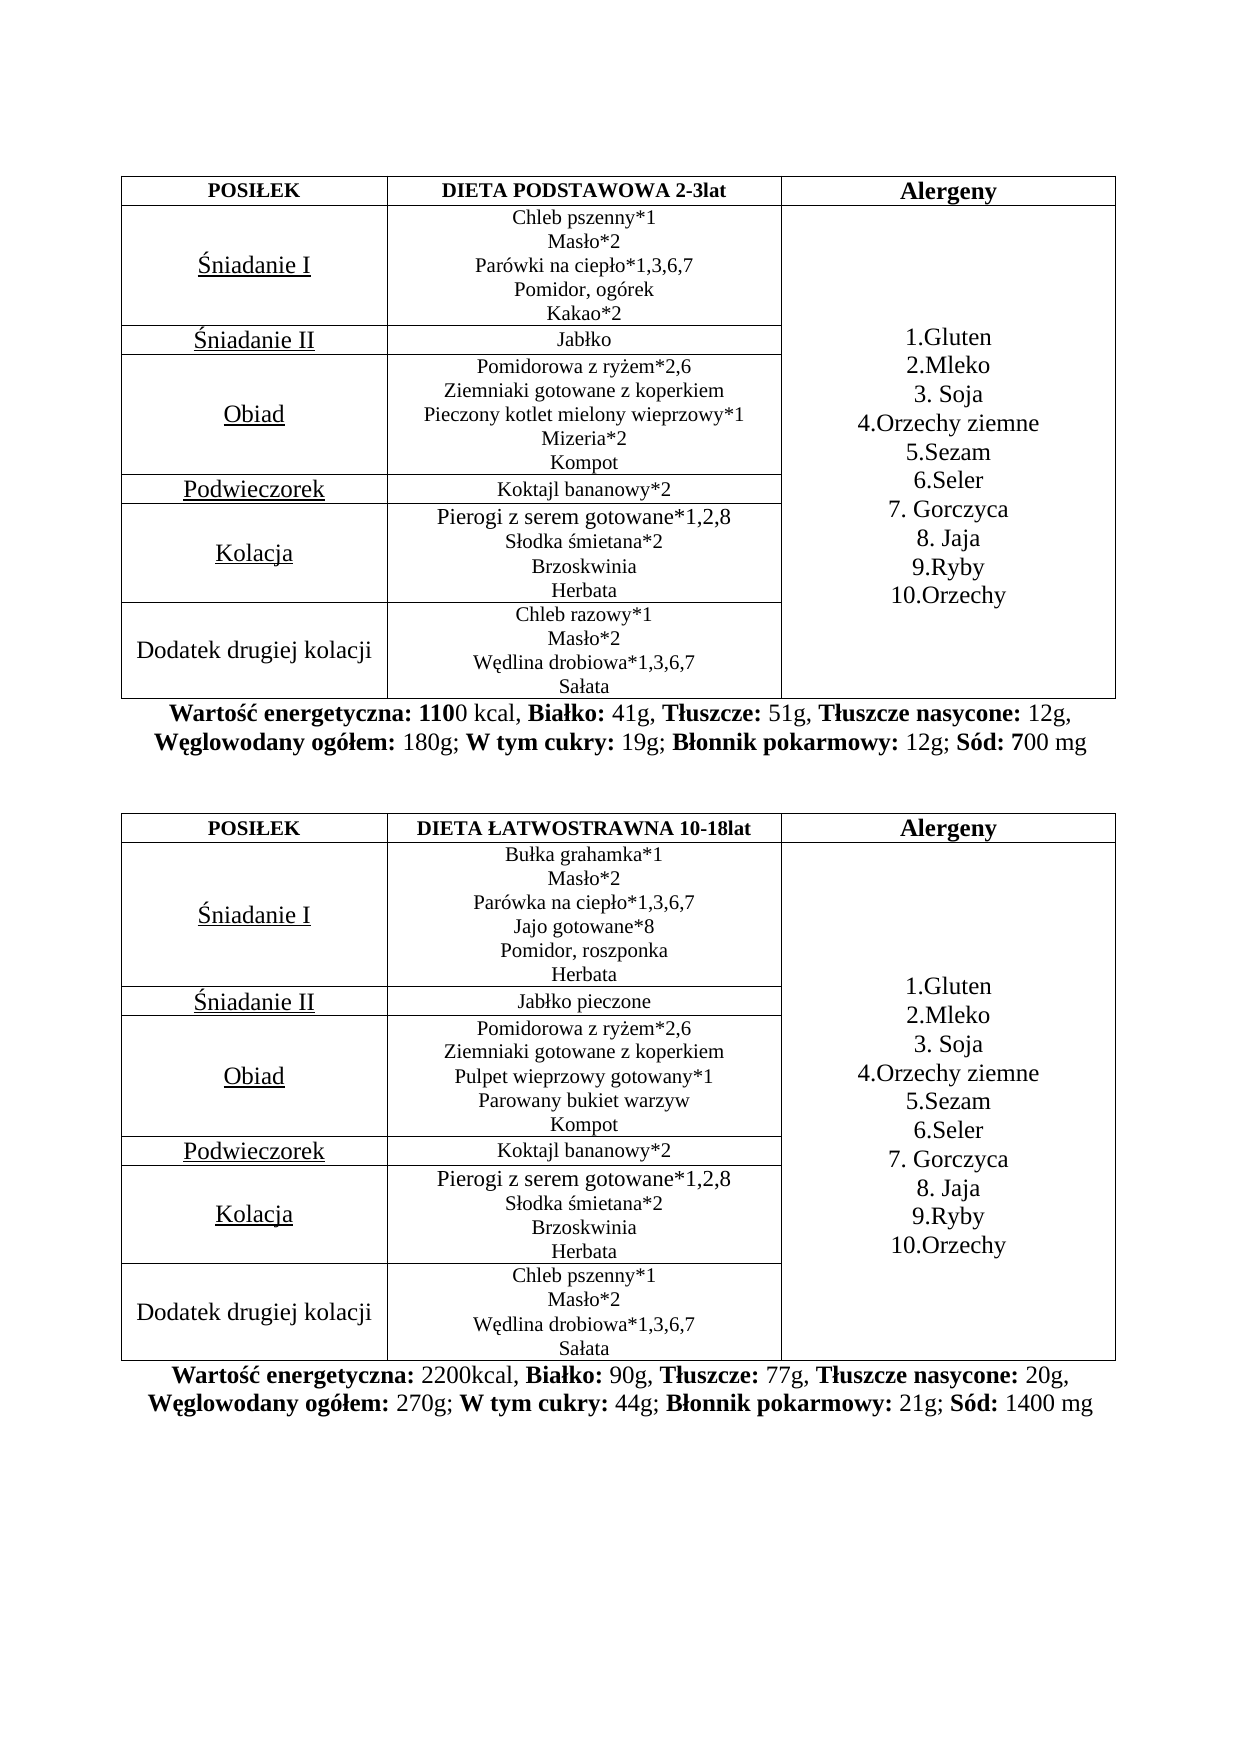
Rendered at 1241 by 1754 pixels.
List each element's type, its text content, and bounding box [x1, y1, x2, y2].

table_cell Śniadanie II [122, 326, 387, 354]
table_cell Chleb razowy*1 Masło*2 Wędlina drobiowa*1,3,6,7 Sałata [388, 603, 781, 698]
table_cell Kolacja [122, 504, 387, 602]
table_cell Śniadanie I [122, 843, 387, 986]
table_header Alergeny [782, 814, 1115, 842]
table_header Alergeny [782, 177, 1115, 204]
table_header DIETA PODSTAWOWA 2-3lat [388, 177, 781, 204]
table_cell Pomidorowa z ryżem*2,6 Ziemniaki gotowane z koperkiem Pulpet wieprzowy gotowany*1 Parowany bukiet warzyw Kompot [388, 1016, 781, 1136]
table_header POSIŁEK [122, 177, 387, 204]
table_cell Obiad [122, 1016, 387, 1136]
table_cell Bułka grahamka*1 Masło*2 Parówka na ciepło*1,3,6,7 Jajo gotowane*8 Pomidor, roszponka Herbata [388, 843, 781, 986]
table_cell Chleb pszenny*1 Masło*2 Wędlina drobiowa*1,3,6,7 Sałata [388, 1264, 781, 1359]
table_cell Obiad [122, 355, 387, 474]
text Wartość energetyczna: 1100 kcal, Białko: 41g, Tłuszcze: 51g, Tłuszcze nasycone: 12g, Węglowodany ogółem: 180g; W tym cukry: 19g; Błonnik pokarmowy: 12g; Sód: 700 mg [118, 698, 1122, 756]
table_cell 1.Gluten 2.Mleko 3. Soja 4.Orzechy ziemne 5.Sezam 6.Seler 7. Gorczyca 8. Jaja 9.Ryby 10.Orzechy [782, 206, 1115, 698]
table_cell Śniadanie II [122, 987, 387, 1015]
table_cell Koktajl bananowy*2 [388, 475, 781, 503]
table_cell Dodatek drugiej kolacji [122, 603, 387, 698]
table_cell Podwieczorek [122, 475, 387, 503]
table_cell 1.Gluten 2.Mleko 3. Soja 4.Orzechy ziemne 5.Sezam 6.Seler 7. Gorczyca 8. Jaja 9.Ryby 10.Orzechy [782, 843, 1115, 1359]
table_cell Pierogi z serem gotowane*1,2,8 Słodka śmietana*2 Brzoskwinia Herbata [388, 1166, 781, 1263]
table_cell Kolacja [122, 1166, 387, 1263]
table_cell Pomidorowa z ryżem*2,6 Ziemniaki gotowane z koperkiem Pieczony kotlet mielony wieprzowy*1 Mizeria*2 Kompot [388, 355, 781, 474]
table_cell Dodatek drugiej kolacji [122, 1264, 387, 1359]
table_cell Śniadanie I [122, 206, 387, 325]
table_cell Koktajl bananowy*2 [388, 1137, 781, 1164]
table_header POSIŁEK [122, 814, 387, 842]
table_header DIETA ŁATWOSTRAWNA 10-18lat [388, 814, 781, 842]
table_cell Pierogi z serem gotowane*1,2,8 Słodka śmietana*2 Brzoskwinia Herbata [388, 504, 781, 602]
table_cell Jabłko pieczone [388, 987, 781, 1015]
table_cell Chleb pszenny*1 Masło*2 Parówki na ciepło*1,3,6,7 Pomidor, ogórek Kakao*2 [388, 206, 781, 325]
table_cell Jabłko [388, 326, 781, 354]
table_cell Podwieczorek [122, 1137, 387, 1164]
text Wartość energetyczna: 2200kcal, Białko: 90g, Tłuszcze: 77g, Tłuszcze nasycone: 20g, Węglowodany ogółem: 270g; W tym cukry: 44g; Błonnik pokarmowy: 21g; Sód: 1400 mg [118, 1360, 1122, 1417]
